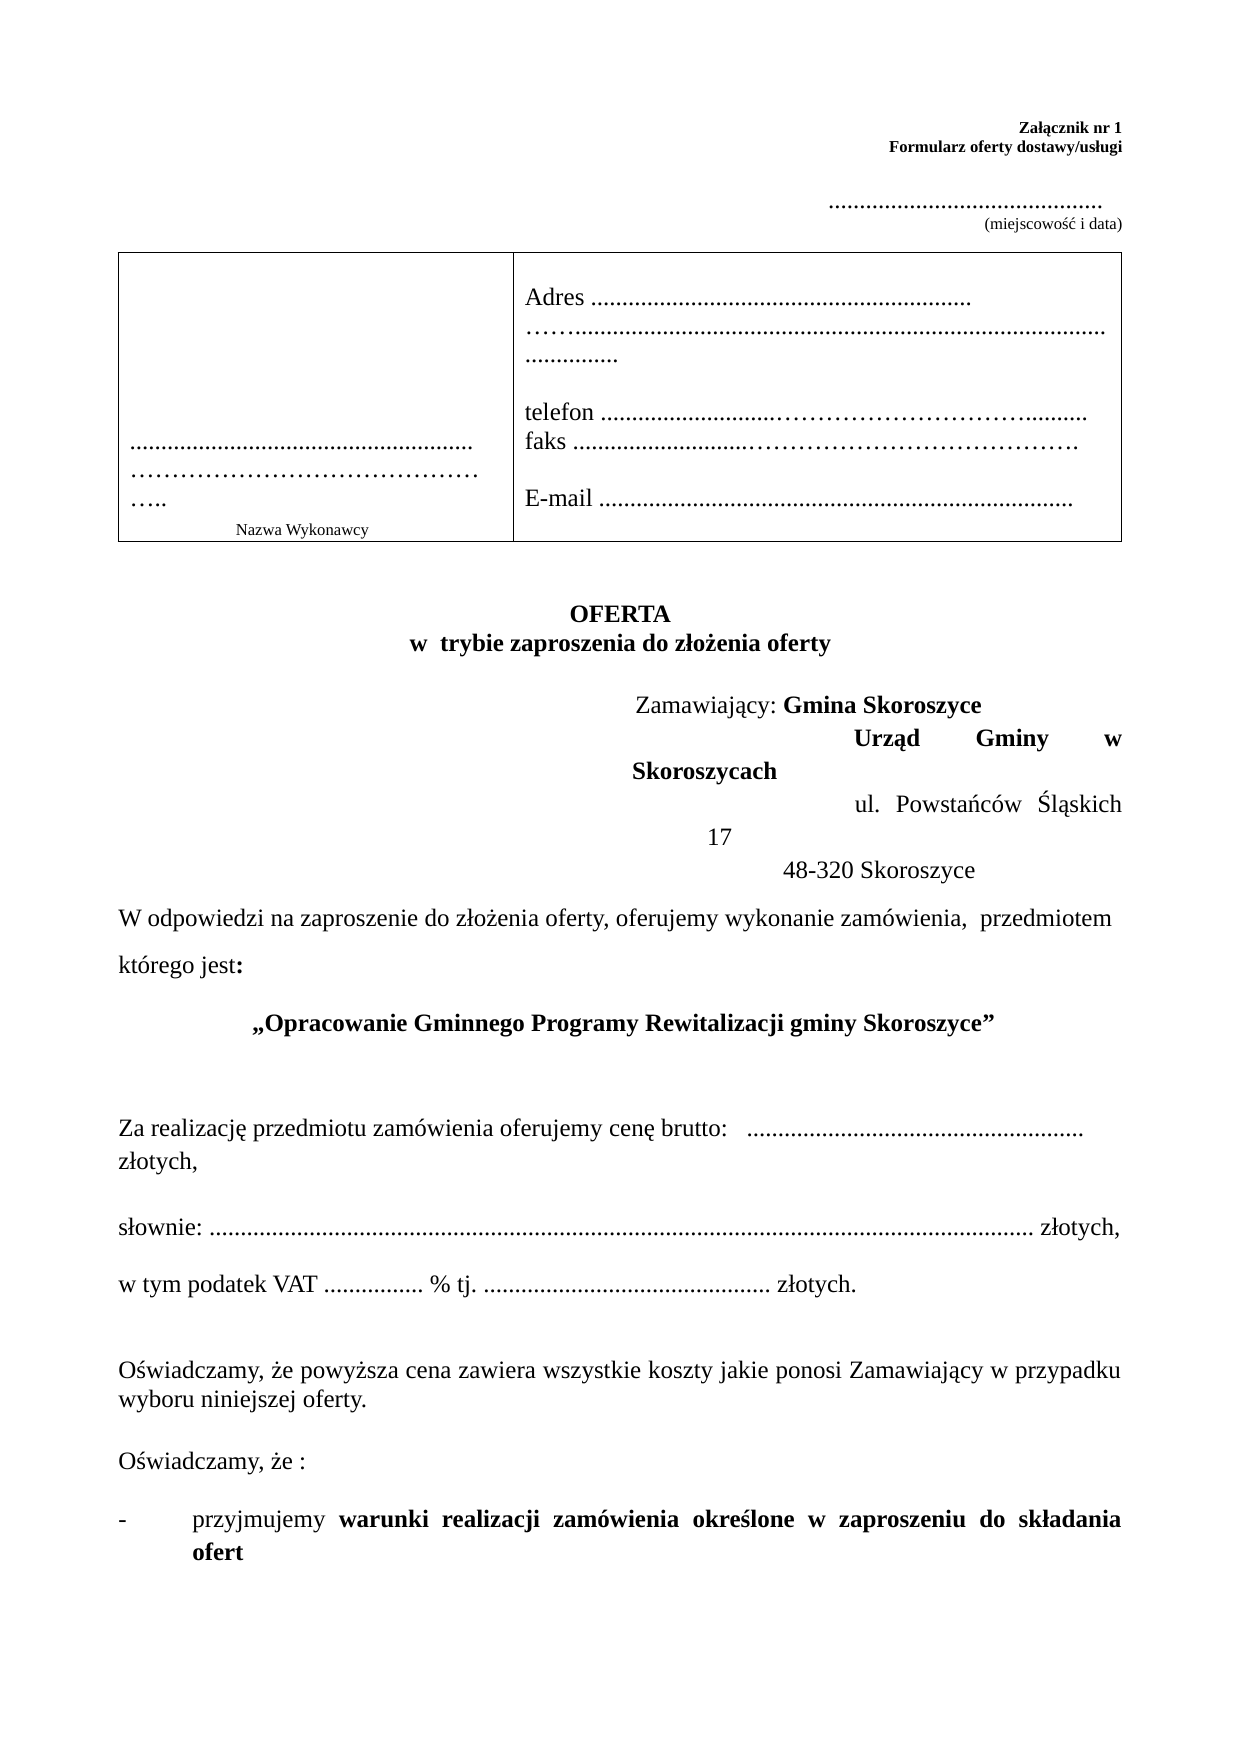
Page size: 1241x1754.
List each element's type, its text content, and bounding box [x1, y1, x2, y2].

subtitle OFERTA [118, 599, 1122, 628]
text Oświadczamy, że : [118, 1446, 1122, 1475]
text „Opracowanie Gminnego Programy Rewitalizacji gminy Skoroszyce” [118, 1008, 1122, 1036]
text w tym podatek VAT ................ % tj. .............................................. złotych. [118, 1269, 1122, 1298]
text Zamawiający: Gmina Skoroszyce [118, 690, 1122, 719]
text Formularz oferty dostawy/usługi [118, 137, 1122, 156]
subtitle w trybie zaproszenia do złożenia oferty [118, 628, 1122, 657]
text 48-320 Skoroszyce [709, 855, 1122, 884]
text ............................................ (miejscowość i data) [718, 185, 1122, 233]
table_header .......................................................……………………………………….. Nazwa Wykonawcy [119, 253, 513, 541]
table_header Adres .............................................................…….................................................................................................... telefon ............................………………………….......... faks ............................…………………………………. E-mail ............................................................................ [514, 253, 1121, 541]
text - przyjmujemy warunki realizacji zamówienia określone w zaproszeniu do składania ofert [118, 1504, 1122, 1565]
text którego jest: [118, 950, 1122, 979]
text Załącznik nr 1 [118, 118, 1122, 137]
text słownie: .................................................................................................................................... złotych, [118, 1212, 1122, 1241]
text Oświadczamy, że powyższa cena zawiera wszystkie koszty jakie ponosi Zamawiający w przypadku wyboru niniejszej oferty. [118, 1356, 1122, 1413]
text Za realizację przedmiotu zamówienia oferujemy cenę brutto: ...................................................... złotych, [118, 1113, 1122, 1174]
text ul. Powstańców Śląskich 17 [707, 789, 1122, 851]
text Urząd Gminy w Skoroszycach [632, 723, 1122, 785]
text W odpowiedzi na zaproszenie do złożenia oferty, oferujemy wykonanie zamówienia, przedmiotem [118, 903, 1122, 931]
